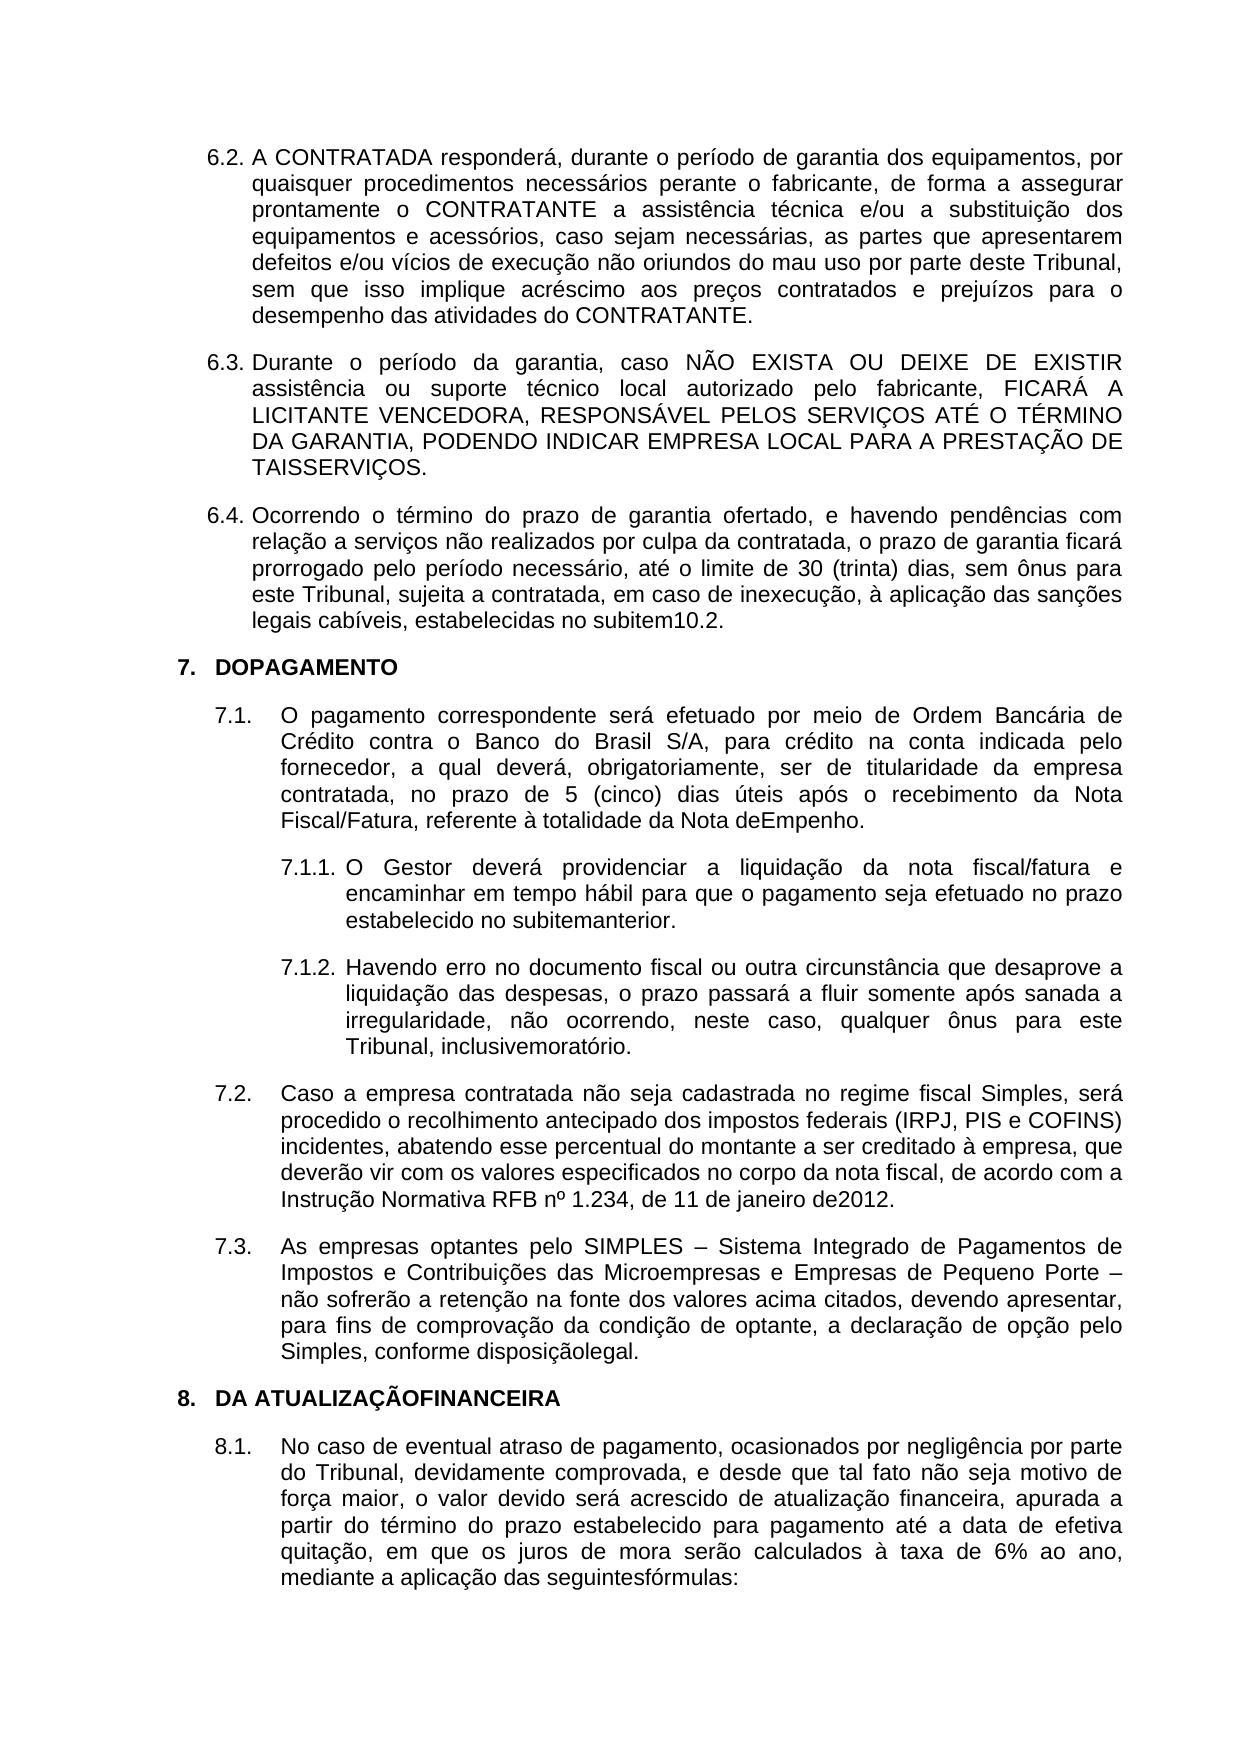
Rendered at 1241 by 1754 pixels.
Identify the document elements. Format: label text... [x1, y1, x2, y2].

list No caso de eventual atraso de pagamento, ocasionados por negligência por parte do Tribunal, devidamente comprovada, e desde que tal fato não seja motivo de força maior, o valor devido será acrescido de atualização financeira, apurada a partir do término do prazo estabelecido para pagamento até a data de efetiva quitação, em que os juros de mora serão calculados à taxa de 6% ao ano, mediante a aplicação das seguintesfórmulas: [214, 1433, 1123, 1591]
list Durante o período da garantia, caso NÃO EXISTA OU DEIXE DE EXISTIR assistência ou suporte técnico local autorizado pelo fabricante, FICARÁ A LICITANTE VENCEDORA, RESPONSÁVEL PELOS SERVIÇOS ATÉ O TÉRMINO DA GARANTIA, PODENDO INDICAR EMPRESA LOCAL PARA A PRESTAÇÃO DE TAISSERVIÇOS. [207, 349, 1123, 481]
list As empresas optantes pelo SIMPLES – Sistema Integrado de Pagamentos de Impostos e Contribuições das Microempresas e Empresas de Pequeno Porte – não sofrerão a retenção na fonte dos valores acima citados, devendo apresentar, para fins de comprovação da condição de optante, a declaração de opção pelo Simples, conforme disposiçãolegal. [214, 1233, 1123, 1364]
subtitle DOPAGAMENTO [177, 654, 1240, 680]
list Ocorrendo o término do prazo de garantia ofertado, e havendo pendências com relação a serviços não realizados por culpa da contratada, o prazo de garantia ficará prorrogado pelo período necessário, até o limite de 30 (trinta) dias, sem ônus para este Tribunal, sujeita a contratada, em caso de inexecução, à aplicação das sanções legais cabíveis, estabelecidas no subitem10.2. [207, 502, 1123, 633]
list O pagamento correspondente será efetuado por meio de Ordem Bancária de Crédito contra o Banco do Brasil S/A, para crédito na conta indicada pelo fornecedor, a qual deverá, obrigatoriamente, ser de titularidade da empresa contratada, no prazo de 5 (cinco) dias úteis após o recebimento da Nota Fiscal/Fatura, referente à totalidade da Nota deEmpenho. [214, 702, 1123, 833]
list A CONTRATADA responderá, durante o período de garantia dos equipamentos, por quaisquer procedimentos necessários perante o fabricante, de forma a assegurar prontamente o CONTRATANTE a assistência técnica e/ou a substituição dos equipamentos e acessórios, caso sejam necessárias, as partes que apresentarem defeitos e/ou vícios de execução não oriundos do mau uso por parte deste Tribunal, sem que isso implique acréscimo aos preços contratados e prejuízos para o desempenho das atividades do CONTRATANTE. [207, 144, 1123, 328]
list Caso a empresa contratada não seja cadastrada no regime fiscal Simples, será procedido o recolhimento antecipado dos impostos federais (IRPJ, PIS e COFINS) incidentes, abatendo esse percentual do montante a ser creditado à empresa, que deverão vir com os valores especificados no corpo da nota fiscal, de acordo com a Instrução Normativa RFB nº 1.234, de 11 de janeiro de2012. [214, 1080, 1123, 1212]
subtitle DA ATUALIZAÇÃOFINANCEIRA [177, 1385, 1240, 1411]
list Havendo erro no documento fiscal ou outra circunstância que desaprove a liquidação das despesas, o prazo passará a fluir somente após sanada a irregularidade, não ocorrendo, neste caso, qualquer ônus para este Tribunal, inclusivemoratório. [280, 954, 1123, 1059]
list O Gestor deverá providenciar a liquidação da nota fiscal/fatura e encaminhar em tempo hábil para que o pagamento seja efetuado no prazo estabelecido no subitemanterior. [280, 854, 1123, 933]
